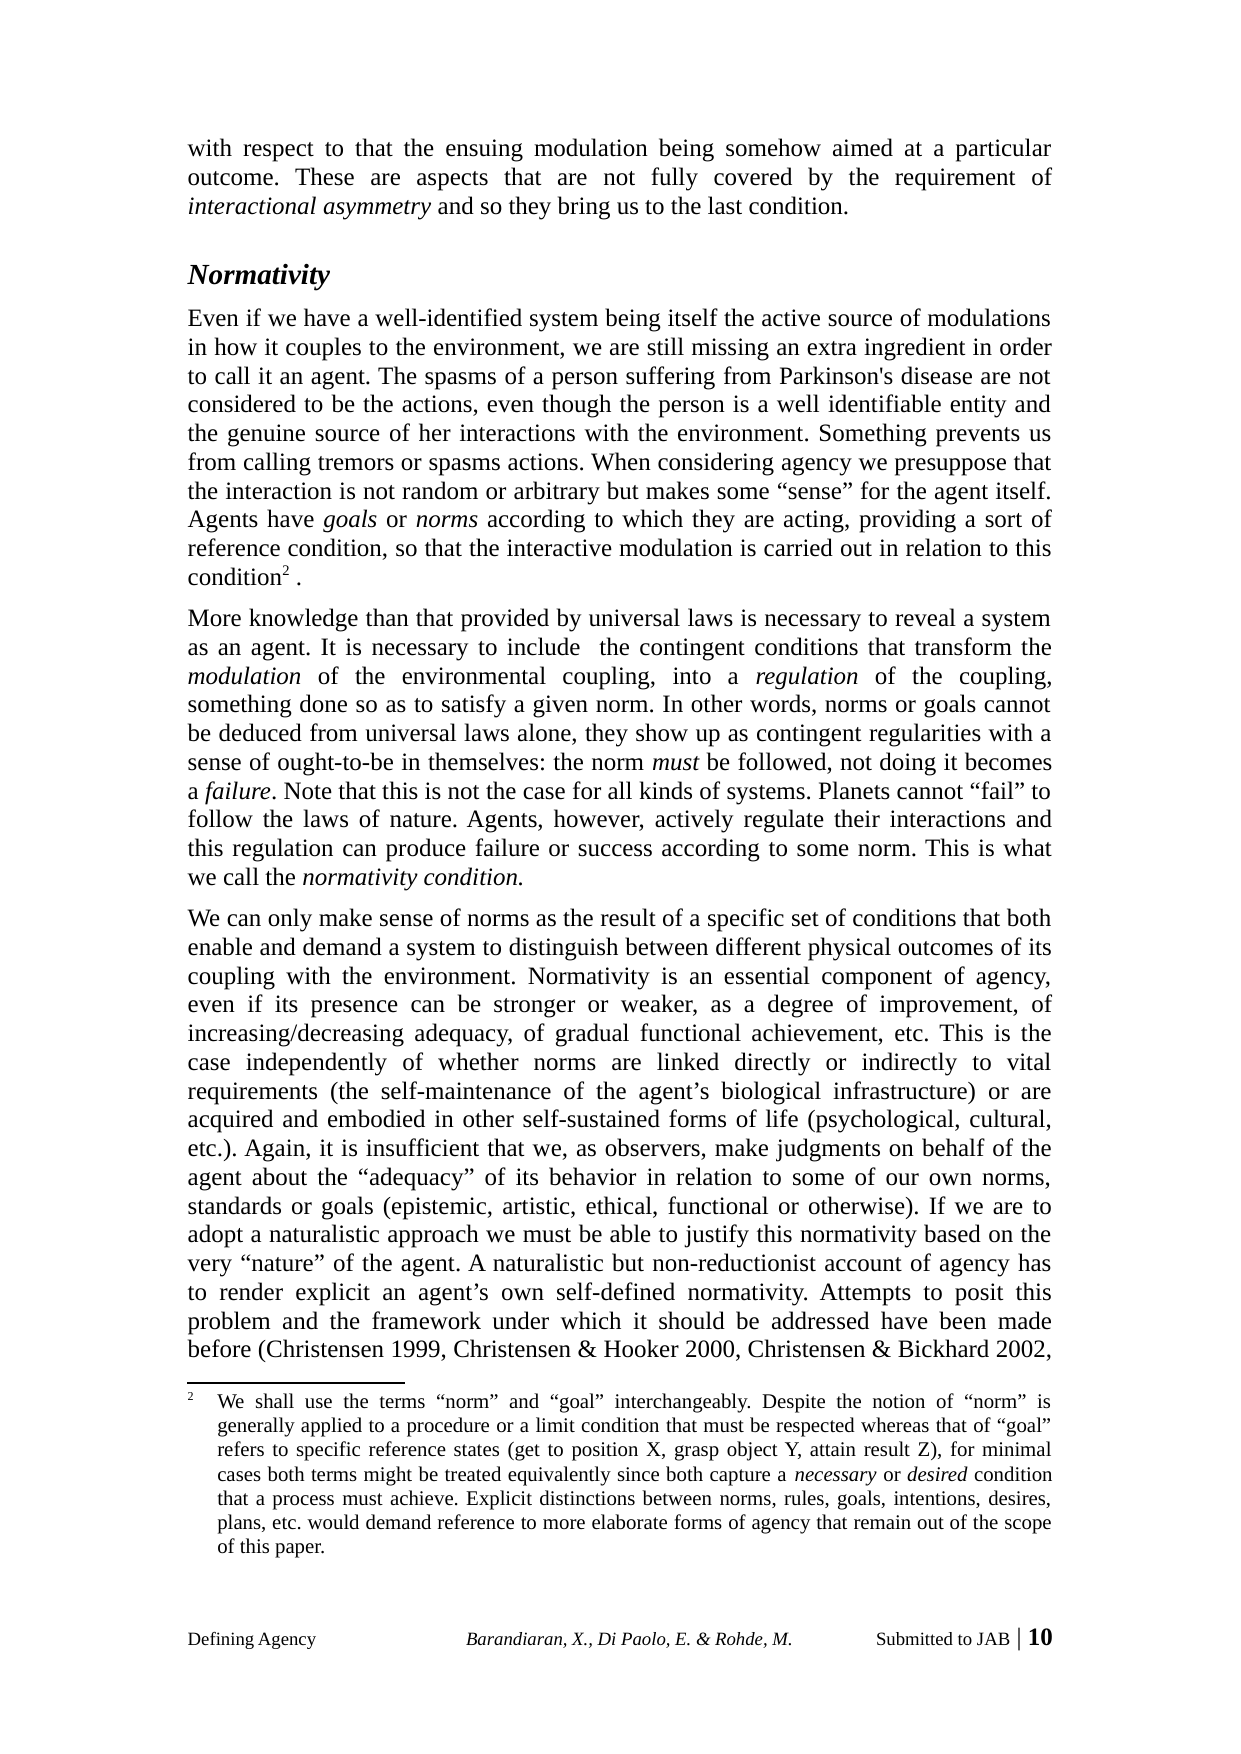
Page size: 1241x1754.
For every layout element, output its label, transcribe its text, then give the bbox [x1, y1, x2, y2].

text Even if we have a well-identified system being itself the active source of modulations in how it couples to the environment, we are still missing an extra ingredient in order to call it an agent. The spasms of a person suffering from Parkinson's disease are not considered to be the actions, even though the person is a well identifiable entity and the genuine source of her interactions with the environment. Something prevents us from calling tremors or spasms actions. When considering agency we presuppose that the interaction is not random or arbitrary but makes some “sense” for the agent itself. Agents have goals or norms according to which they are acting, providing a sort of reference condition, so that the interactive modulation is carried out in relation to this condition . [187, 303, 1053, 591]
subtitle Normativity [187, 257, 1053, 291]
text We shall use the terms “norm” and “goal” interchangeably. Despite the notion of “norm” is generally applied to a procedure or a limit condition that must be respected whereas that of “goal” refers to specific reference states (get to position X, grasp object Y, attain result Z), for minimal cases both terms might be treated equivalently since both capture a necessary or desired condition that a process must achieve. Explicit distinctions between norms, rules, goals, intentions, desires, plans, etc. would demand reference to more elaborate forms of agency that remain out of the scope of this paper. [187, 1389, 1053, 1558]
text More knowledge than that provided by universal laws is necessary to reveal a system as an agent. It is necessary to include the contingent conditions that transform the modulation of the environmental coupling, into a regulation of the coupling, something done so as to satisfy a given norm. In other words, norms or goals cannot be deduced from universal laws alone, they show up as contingent regularities with a sense of ought-to-be in themselves: the norm must be followed, not doing it becomes a failure. Note that this is not the case for all kinds of systems. Planets cannot “fail” to follow the laws of nature. Agents, however, actively regulate their interactions and this regulation can produce failure or success according to some norm. This is what we call the normativity condition. [187, 603, 1053, 891]
text We can only make sense of norms as the result of a specific set of conditions that both enable and demand a system to distinguish between different physical outcomes of its coupling with the environment. Normativity is an essential component of agency, even if its presence can be stronger or weaker, as a degree of improvement, of increasing/decreasing adequacy, of gradual functional achievement, etc. This is the case independently of whether norms are linked directly or indirectly to vital requirements (the self-maintenance of the agent’s biological infrastructure) or are acquired and embodied in other self-sustained forms of life (psychological, cultural, etc.). Again, it is insufficient that we, as observers, make judgments on behalf of the agent about the “adequacy” of its behavior in relation to some of our own norms, standards or goals (epistemic, artistic, ethical, functional or otherwise). If we are to adopt a naturalistic approach we must be able to justify this normativity based on the very “nature” of the agent. A naturalistic but non-reductionist account of agency has to render explicit an agent’s own self-defined normativity. Attempts to posit this problem and the framework under which it should be addressed have been made before (Christensen 1999, Christensen & Hooker 2000, Christensen & Bickhard 2002, [187, 903, 1053, 1363]
text with respect to that the ensuing modulation being somehow aimed at a particular outcome. These are aspects that are not fully covered by the requirement of interactional asymmetry and so they bring us to the last condition. [187, 133, 1053, 220]
